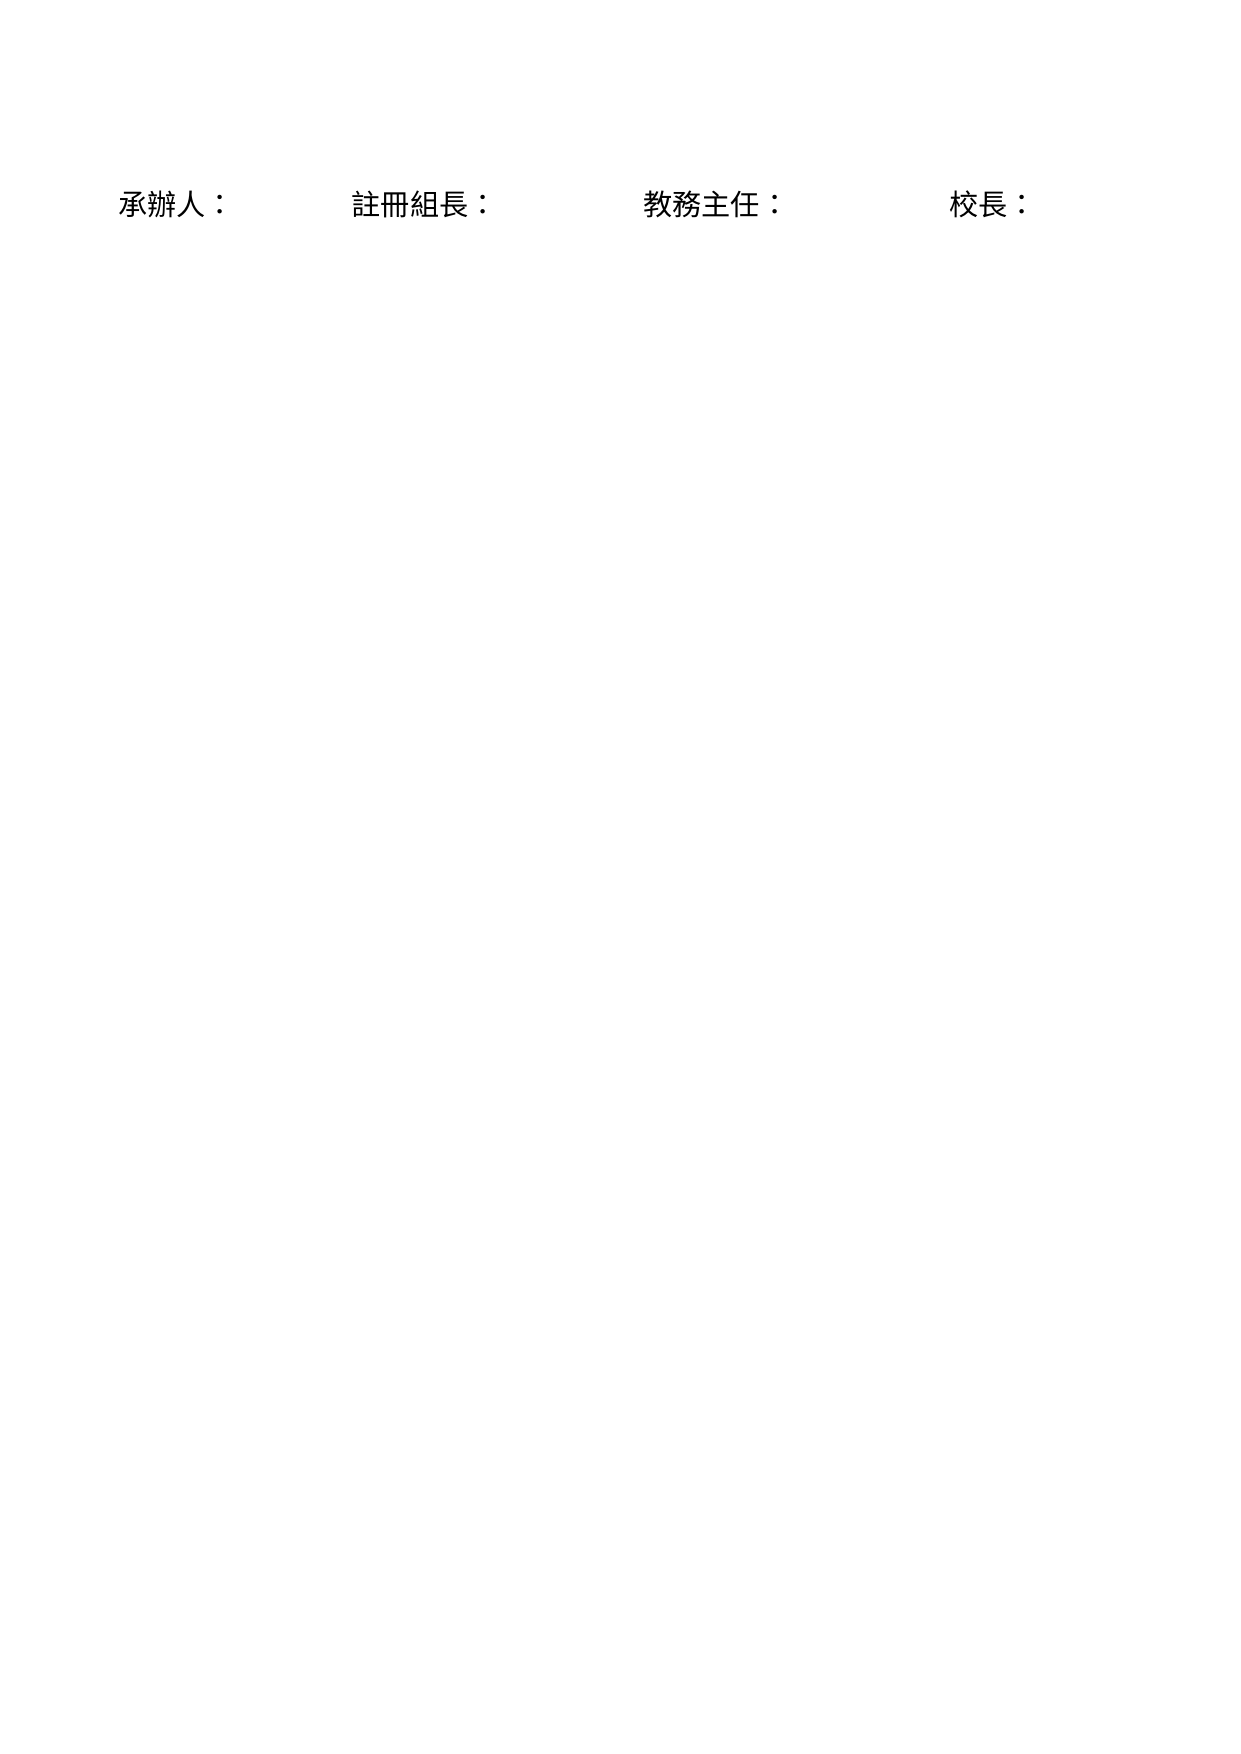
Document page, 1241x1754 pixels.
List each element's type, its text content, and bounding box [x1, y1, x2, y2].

text 承辦人： 註冊組長： 教務主任： 校長： [118, 161, 1152, 224]
